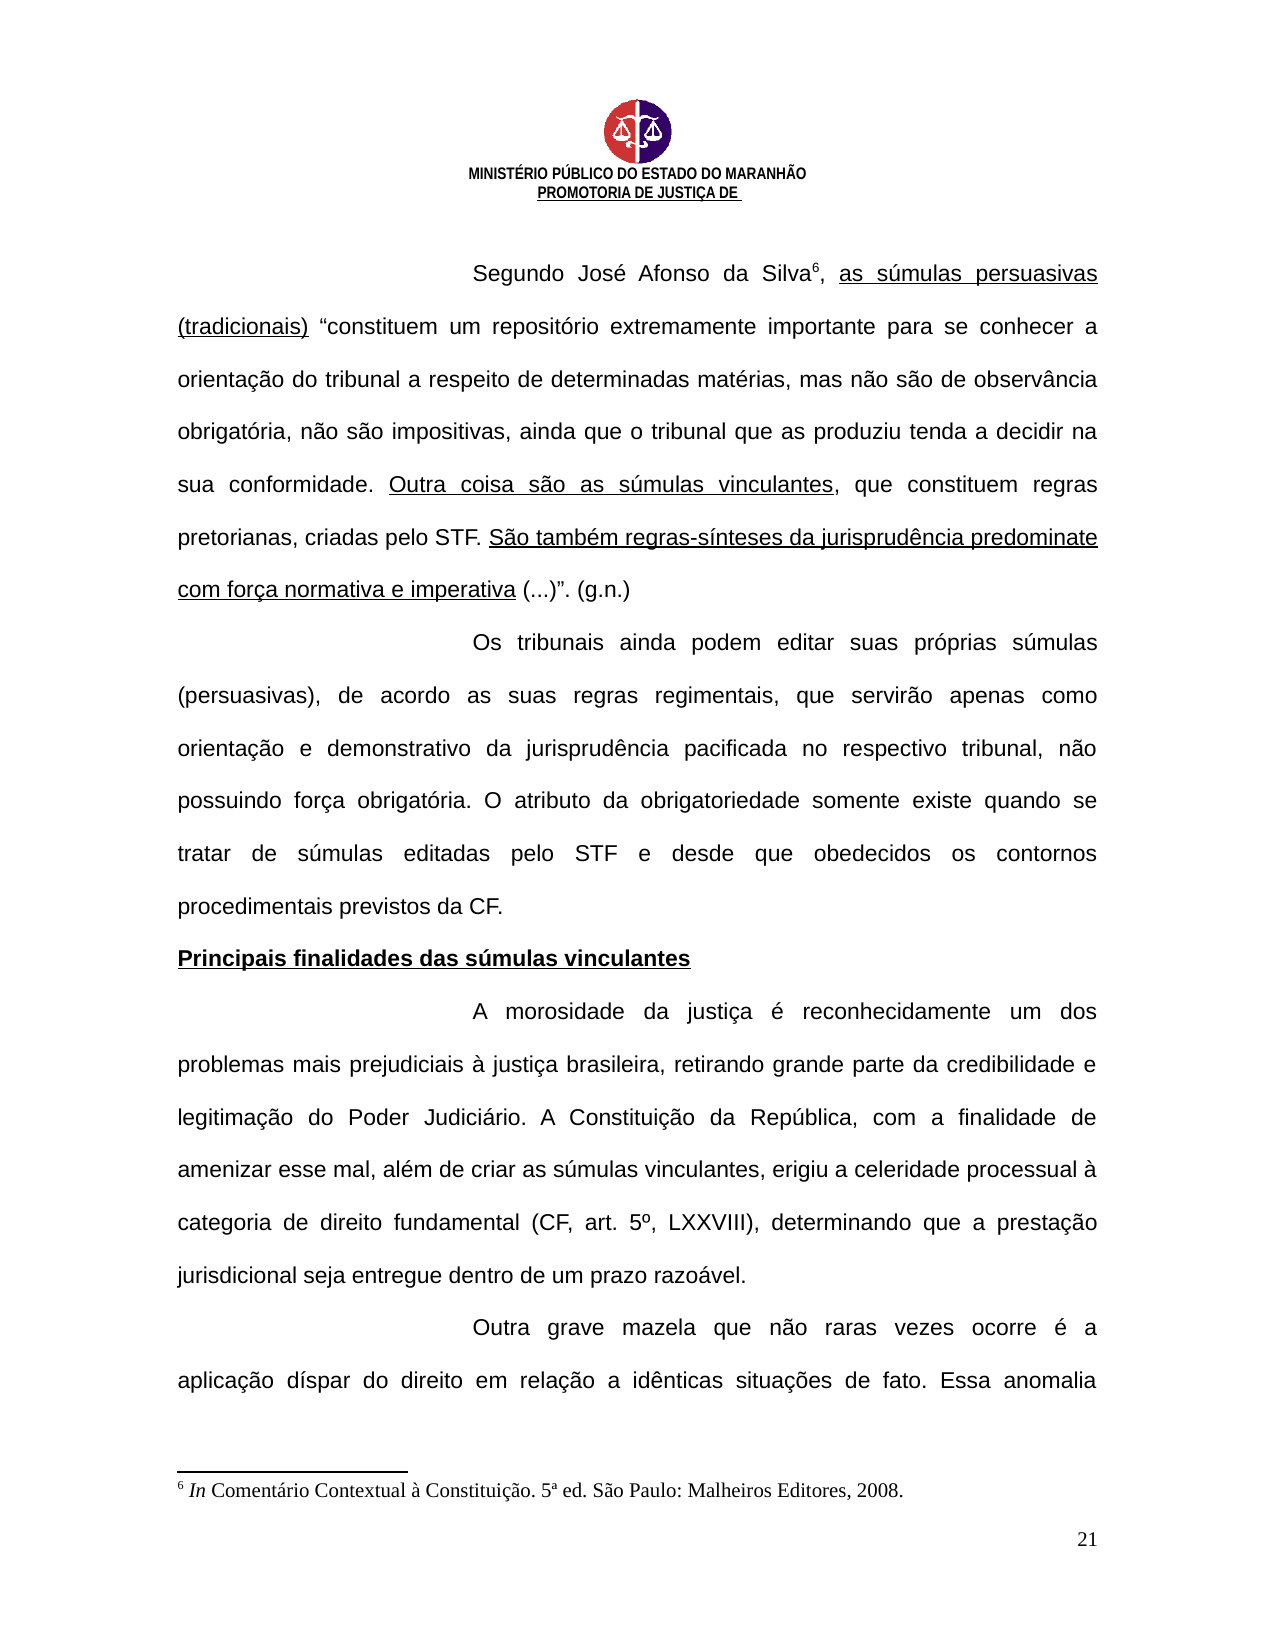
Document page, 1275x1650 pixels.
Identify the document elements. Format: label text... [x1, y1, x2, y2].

picture [603, 99, 672, 164]
text Os tribunais ainda podem editar suas próprias súmulas (persuasivas), de acordo as suas regras regimentais, que servirão apenas como orientação e demonstrativo da jurisprudência pacificada no respectivo tribunal, não possuindo força obrigatória. O atributo da obrigatoriedade somente existe quando se tratar de súmulas editadas pelo STF e desde que obedecidos os contornos procedimentais previstos da CF. [177, 629, 1098, 919]
text In Comentário Contextual à Constituição. 5ª ed. São Paulo: Malheiros Editores, 2008. [177, 1478, 1098, 1502]
text Principais finalidades das súmulas vinculantes [177, 945, 1098, 972]
text Outra grave mazela que não raras vezes ocorre é a aplicação díspar do direito em relação a idênticas situações de fato. Essa anomalia [177, 1314, 1098, 1393]
text A morosidade da justiça é reconhecidamente um dos problemas mais prejudiciais à justiça brasileira, retirando grande parte da credibilidade e legitimação do Poder Judiciário. A Constituição da República, com a finalidade de amenizar esse mal, além de criar as súmulas vinculantes, erigiu a celeridade processual à categoria de direito fundamental (CF, art. 5º, LXXVIII), determinando que a prestação jurisdicional seja entregue dentro de um prazo razoável. [177, 998, 1098, 1288]
text Segundo José Afonso da Silva, as súmulas persuasivas (tradicionais) “constituem um repositório extremamente importante para se conhecer a orientação do tribunal a respeito de determinadas matérias, mas não são de observância obrigatória, não são impositivas, ainda que o tribunal que as produziu tenda a decidir na sua conformidade. Outra coisa são as súmulas vinculantes, que constituem regras pretorianas, criadas pelo STF. São também regras-sínteses da jurisprudência predominate com força normativa e imperativa (...)”. (g.n.) [177, 260, 1098, 603]
